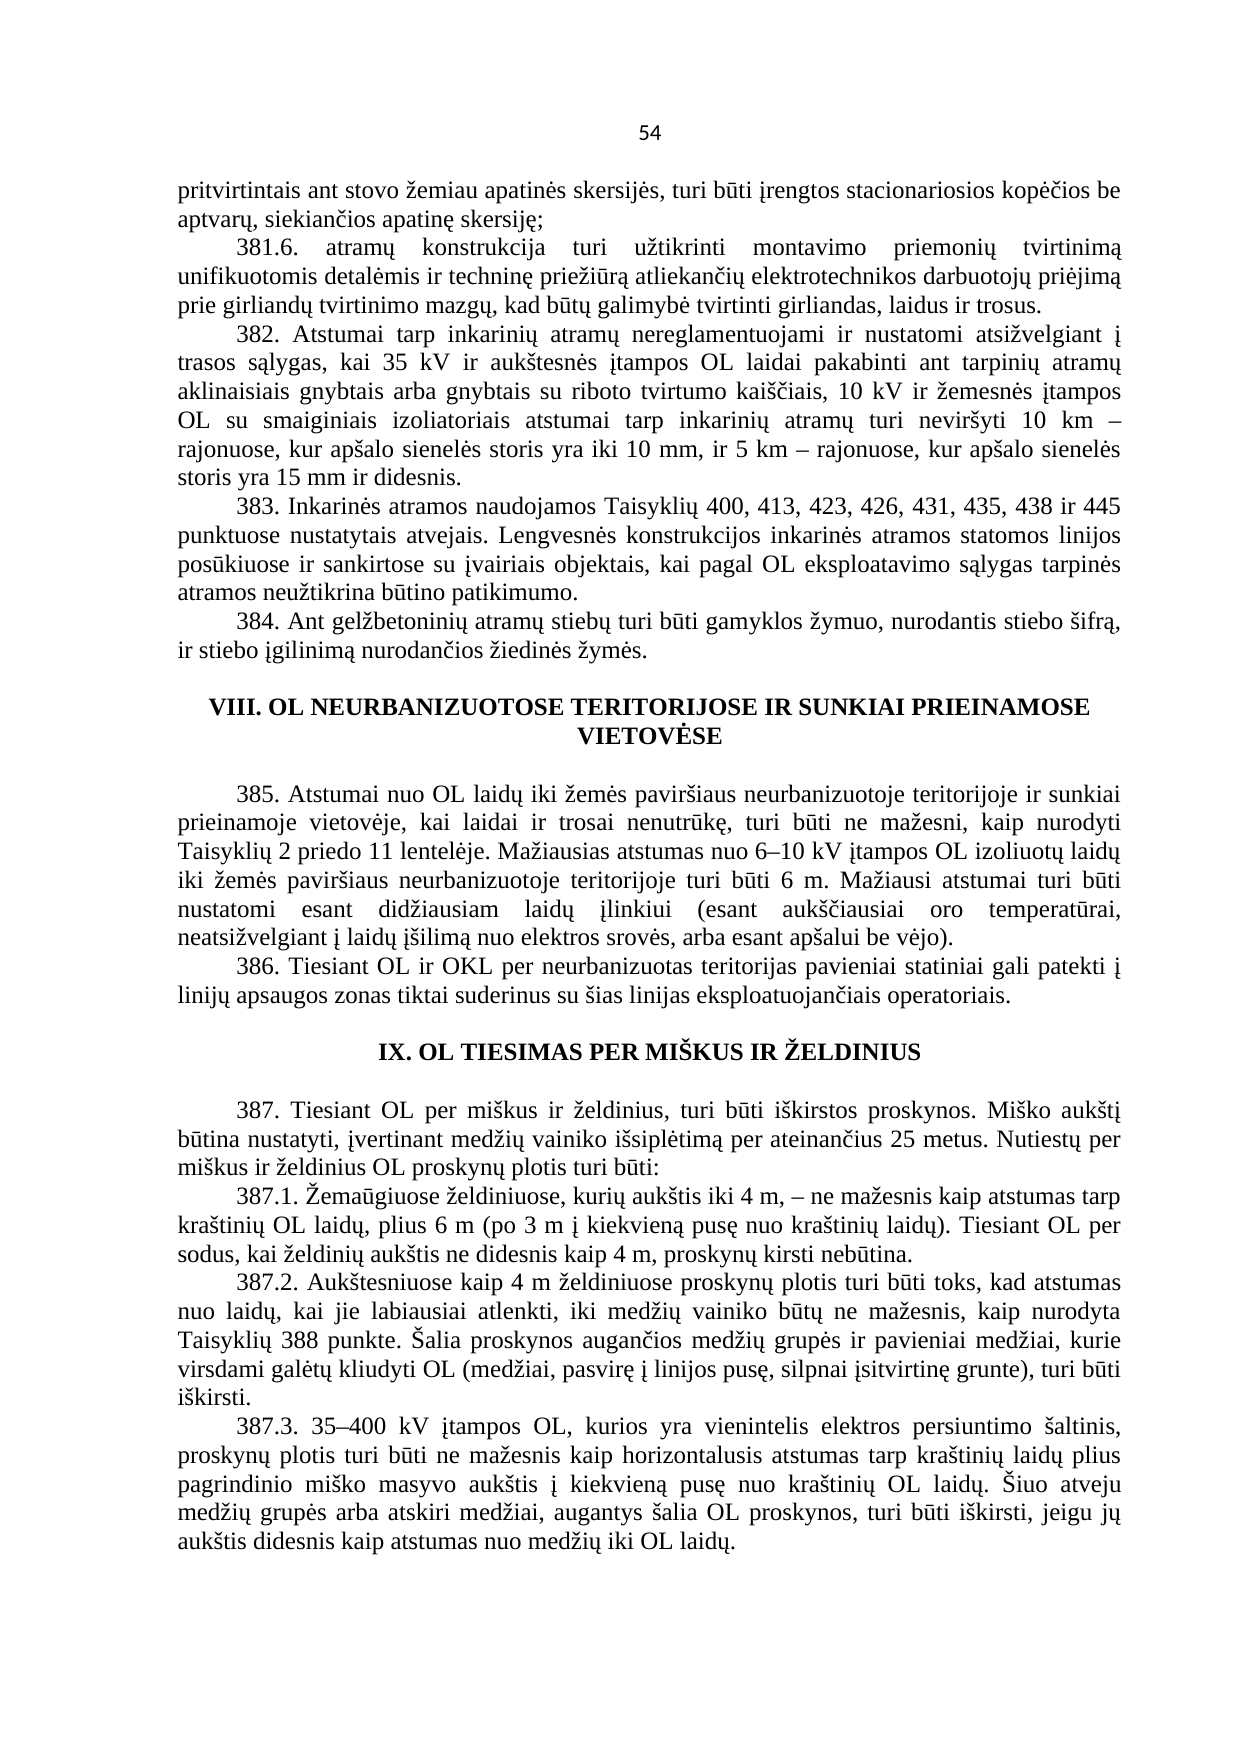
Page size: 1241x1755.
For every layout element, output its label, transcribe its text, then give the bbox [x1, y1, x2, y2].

text IX. OL TIESIMAS PER MIŠKUS IR ŽELDINIUS [177, 1037, 1122, 1066]
text 382. Atstumai tarp inkarinių atramų nereglamentuojami ir nustatomi atsižvelgiant į trasos sąlygas, kai 35 kV ir aukštesnės įtampos OL laidai pakabinti ant tarpinių atramų aklinaisiais gnybtais arba gnybtais su riboto tvirtumo kaiščiais, 10 kV ir žemesnės įtampos OL su smaiginiais izoliatoriais atstumai tarp inkarinių atramų turi neviršyti 10 km – rajonuose, kur apšalo sienelės storis yra iki 10 mm, ir 5 km – rajonuose, kur apšalo sienelės storis yra 15 mm ir didesnis. [177, 319, 1122, 491]
text 384. Ant gelžbetoninių atramų stiebų turi būti gamyklos žymuo, nurodantis stiebo šifrą, ir stiebo įgilinimą nurodančios žiedinės žymės. [177, 606, 1122, 664]
text 387. Tiesiant OL per miškus ir želdinius, turi būti iškirstos proskynos. Miško aukštį būtina nustatyti, įvertinant medžių vainiko išsiplėtimą per ateinančius 25 metus. Nutiestų per miškus ir želdinius OL proskynų plotis turi būti: [177, 1095, 1122, 1181]
text 387.1. Žemaūgiuose želdiniuose, kurių aukštis iki 4 m, – ne mažesnis kaip atstumas tarp kraštinių OL laidų, plius 6 m (po 3 m į kiekvieną pusę nuo kraštinių laidų). Tiesiant OL per sodus, kai želdinių aukštis ne didesnis kaip 4 m, proskynų kirsti nebūtina. [177, 1181, 1122, 1267]
text 386. Tiesiant OL ir OKL per neurbanizuotas teritorijas pavieniai statiniai gali patekti į linijų apsaugos zonas tiktai suderinus su šias linijas eksploatuojančiais operatoriais. [177, 951, 1122, 1009]
text 383. Inkarinės atramos naudojamos Taisyklių 400, 413, 423, 426, 431, 435, 438 ir 445 punktuose nustatytais atvejais. Lengvesnės konstrukcijos inkarinės atramos statomos linijos posūkiuose ir sankirtose su įvairiais objektais, kai pagal OL eksploatavimo sąlygas tarpinės atramos neužtikrina būtino patikimumo. [177, 491, 1122, 606]
text pritvirtintais ant stovo žemiau apatinės skersijės, turi būti įrengtos stacionariosios kopėčios be aptvarų, siekiančios apatinę skersiję; [177, 175, 1122, 232]
text 381.6. atramų konstrukcija turi užtikrinti montavimo priemonių tvirtinimą unifikuotomis detalėmis ir techninę priežiūrą atliekančių elektrotechnikos darbuotojų priėjimą prie girliandų tvirtinimo mazgų, kad būtų galimybė tvirtinti girliandas, laidus ir trosus. [177, 232, 1122, 319]
text 387.3. 35–400 kV įtampos OL, kurios yra vienintelis elektros persiuntimo šaltinis, proskynų plotis turi būti ne mažesnis kaip horizontalusis atstumas tarp kraštinių laidų plius pagrindinio miško masyvo aukštis į kiekvieną pusę nuo kraštinių OL laidų. Šiuo atveju medžių grupės arba atskiri medžiai, augantys šalia OL proskynos, turi būti iškirsti, jeigu jų aukštis didesnis kaip atstumas nuo medžių iki OL laidų. [177, 1411, 1122, 1555]
text 385. Atstumai nuo OL laidų iki žemės paviršiaus neurbanizuotoje teritorijoje ir sunkiai prieinamoje vietovėje, kai laidai ir trosai nenutrūkę, turi būti ne mažesni, kaip nurodyti Taisyklių 2 priedo 11 lentelėje. Mažiausias atstumas nuo 6–10 kV įtampos OL izoliuotų laidų iki žemės paviršiaus neurbanizuotoje teritorijoje turi būti 6 m. Mažiausi atstumai turi būti nustatomi esant didžiausiam laidų įlinkiui (esant aukščiausiai oro temperatūrai, neatsižvelgiant į laidų įšilimą nuo elektros srovės, arba esant apšalui be vėjo). [177, 779, 1122, 951]
text VIII. OL NEURBANIZUOTOSE TERITORIJOSE IR SUNKIAI PRIEINAMOSE VIETOVĖSE [177, 692, 1122, 750]
text 387.2. Aukštesniuose kaip 4 m želdiniuose proskynų plotis turi būti toks, kad atstumas nuo laidų, kai jie labiausiai atlenkti, iki medžių vainiko būtų ne mažesnis, kaip nurodyta Taisyklių 388 punkte. Šalia proskynos augančios medžių grupės ir pavieniai medžiai, kurie virsdami galėtų kliudyti OL (medžiai, pasvirę į linijos pusę, silpnai įsitvirtinę grunte), turi būti iškirsti. [177, 1267, 1122, 1411]
